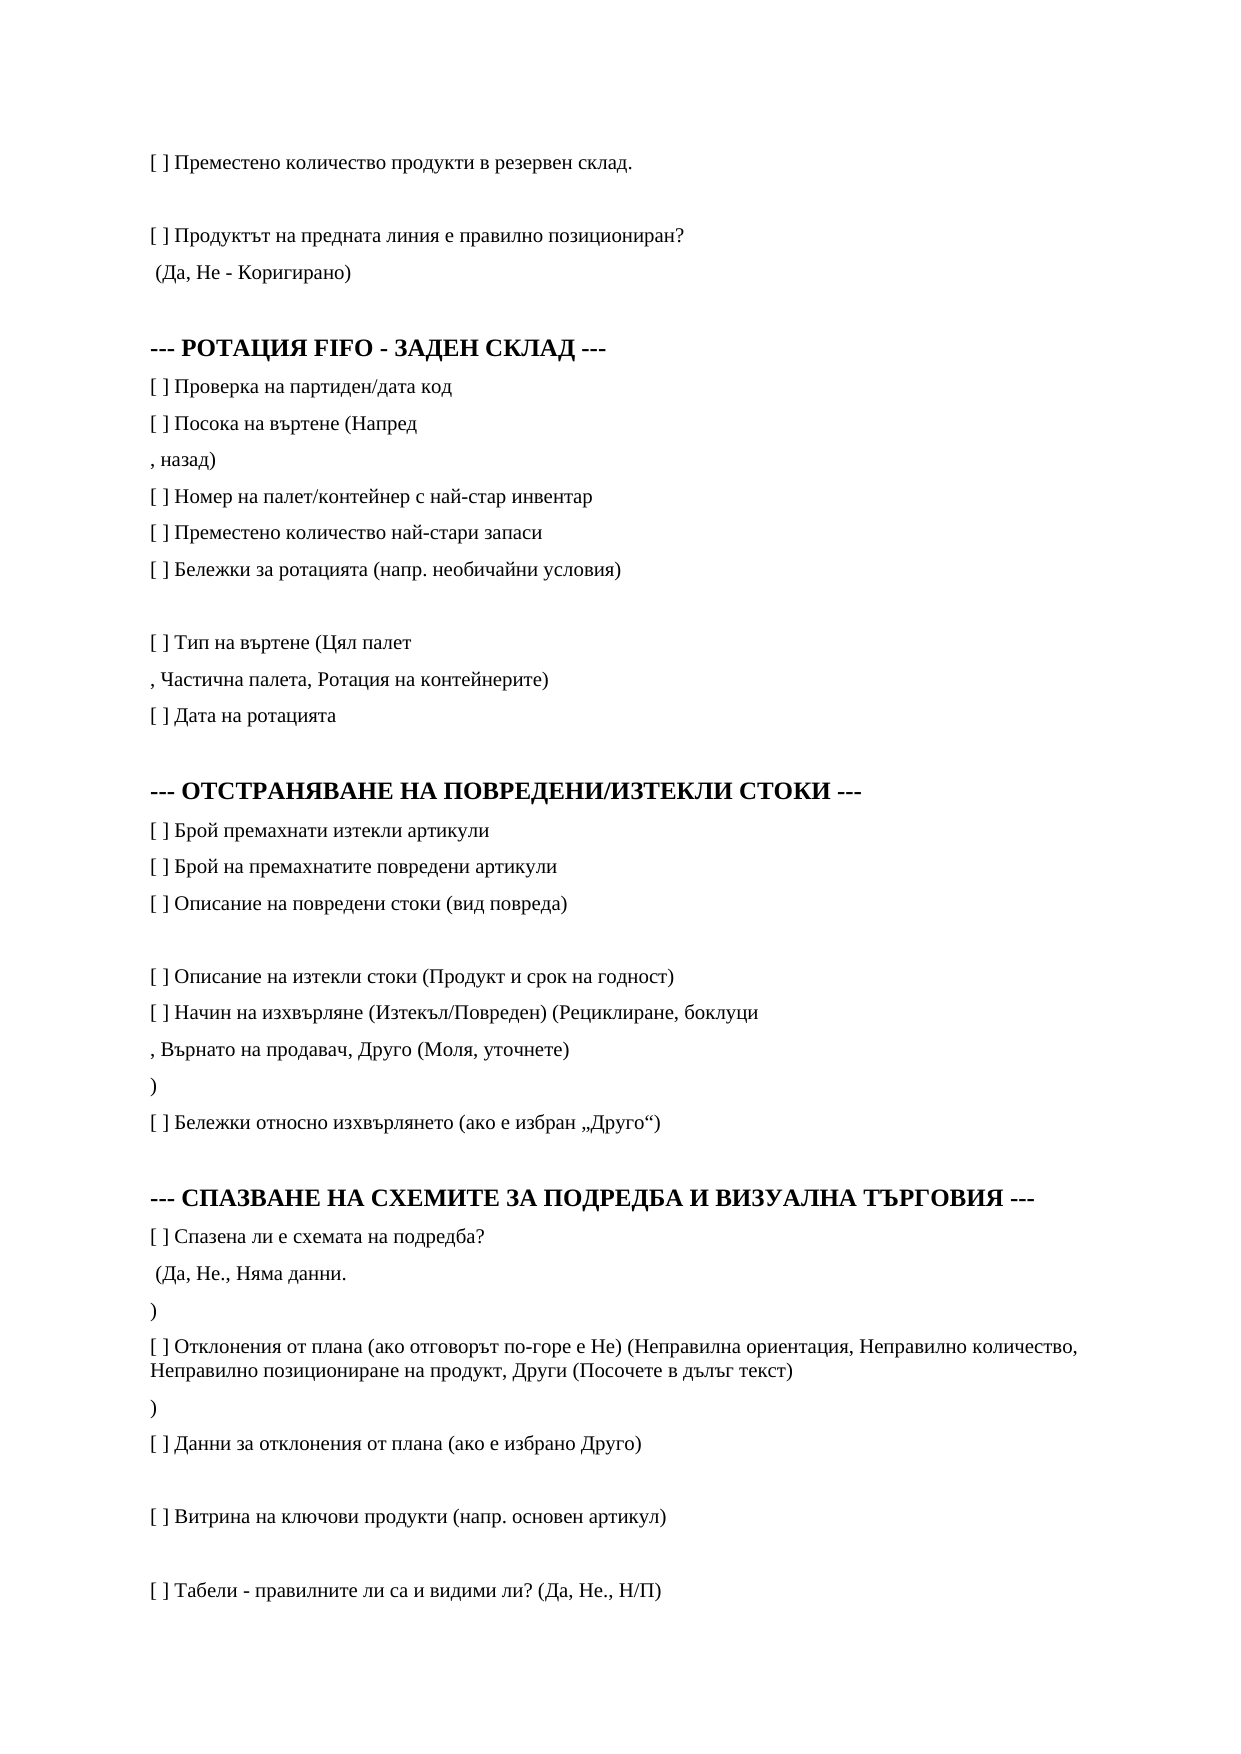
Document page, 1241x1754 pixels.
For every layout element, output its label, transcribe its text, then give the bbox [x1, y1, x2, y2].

text [ ] Брой премахнати изтекли артикули [150, 817, 1090, 842]
text --- ОТСТРАНЯВАНЕ НА ПОВРЕДЕНИ/ИЗТЕКЛИ СТОКИ --- [150, 776, 1090, 805]
text [ ] Номер на палет/контейнер с най-стар инвентар [150, 484, 1090, 508]
text (Да, Не - Коригирано) [150, 260, 1090, 284]
text , назад) [150, 447, 1090, 471]
text [ ] Данни за отклонения от плана (ако е избрано Друго) [150, 1431, 1090, 1455]
text --- РОТАЦИЯ FIFO - ЗАДЕН СКЛАД --- [150, 333, 1090, 362]
text [ ] Продуктът на предната линия е правилно позициониран? [150, 223, 1090, 247]
text [ ] Посока на въртене (Напред [150, 411, 1090, 435]
text [ ] Проверка на партиден/дата код [150, 374, 1090, 398]
text --- СПАЗВАНЕ НА СХЕМИТЕ ЗА ПОДРЕДБА И ВИЗУАЛНА ТЪРГОВИЯ --- [150, 1183, 1090, 1212]
text [ ] Начин на изхвърляне (Изтекъл/Повреден) (Рециклиране, боклуци [150, 1000, 1090, 1024]
text [ ] Дата на ротацията [150, 703, 1090, 727]
text ) [150, 1395, 1090, 1419]
text [ ] Преместено количество най-стари запаси [150, 520, 1090, 544]
text (Да, Не., Няма данни. [150, 1261, 1090, 1285]
text [ ] Отклонения от плана (ако отговорът по-горе е Не) (Неправилна ориентация, Неправилно количество, Неправилно позициониране на продукт, Други (Посочете в дълъг текст) [150, 1334, 1090, 1382]
text , Частична палета, Ротация на контейнерите) [150, 667, 1090, 691]
text [ ] Описание на повредени стоки (вид повреда) [150, 891, 1090, 915]
text [ ] Спазена ли е схемата на подредба? [150, 1224, 1090, 1248]
text ) [150, 1073, 1090, 1097]
text [ ] Преместено количество продукти в резервен склад. [150, 150, 1090, 174]
text [ ] Бележки за ротацията (напр. необичайни условия) [150, 557, 1090, 581]
text [ ] Табели - правилните ли са и видими ли? (Да, Не., Н/П) [150, 1577, 1090, 1602]
text [ ] Брой на премахнатите повредени артикули [150, 854, 1090, 878]
text [ ] Описание на изтекли стоки (Продукт и срок на годност) [150, 964, 1090, 988]
text ) [150, 1297, 1090, 1322]
text [ ] Бележки относно изхвърлянето (ако е избран „Друго“) [150, 1110, 1090, 1134]
text [ ] Витрина на ключови продукти (напр. основен артикул) [150, 1504, 1090, 1528]
text , Върнато на продавач, Друго (Моля, уточнете) [150, 1037, 1090, 1061]
text [ ] Тип на въртене (Цял палет [150, 630, 1090, 654]
